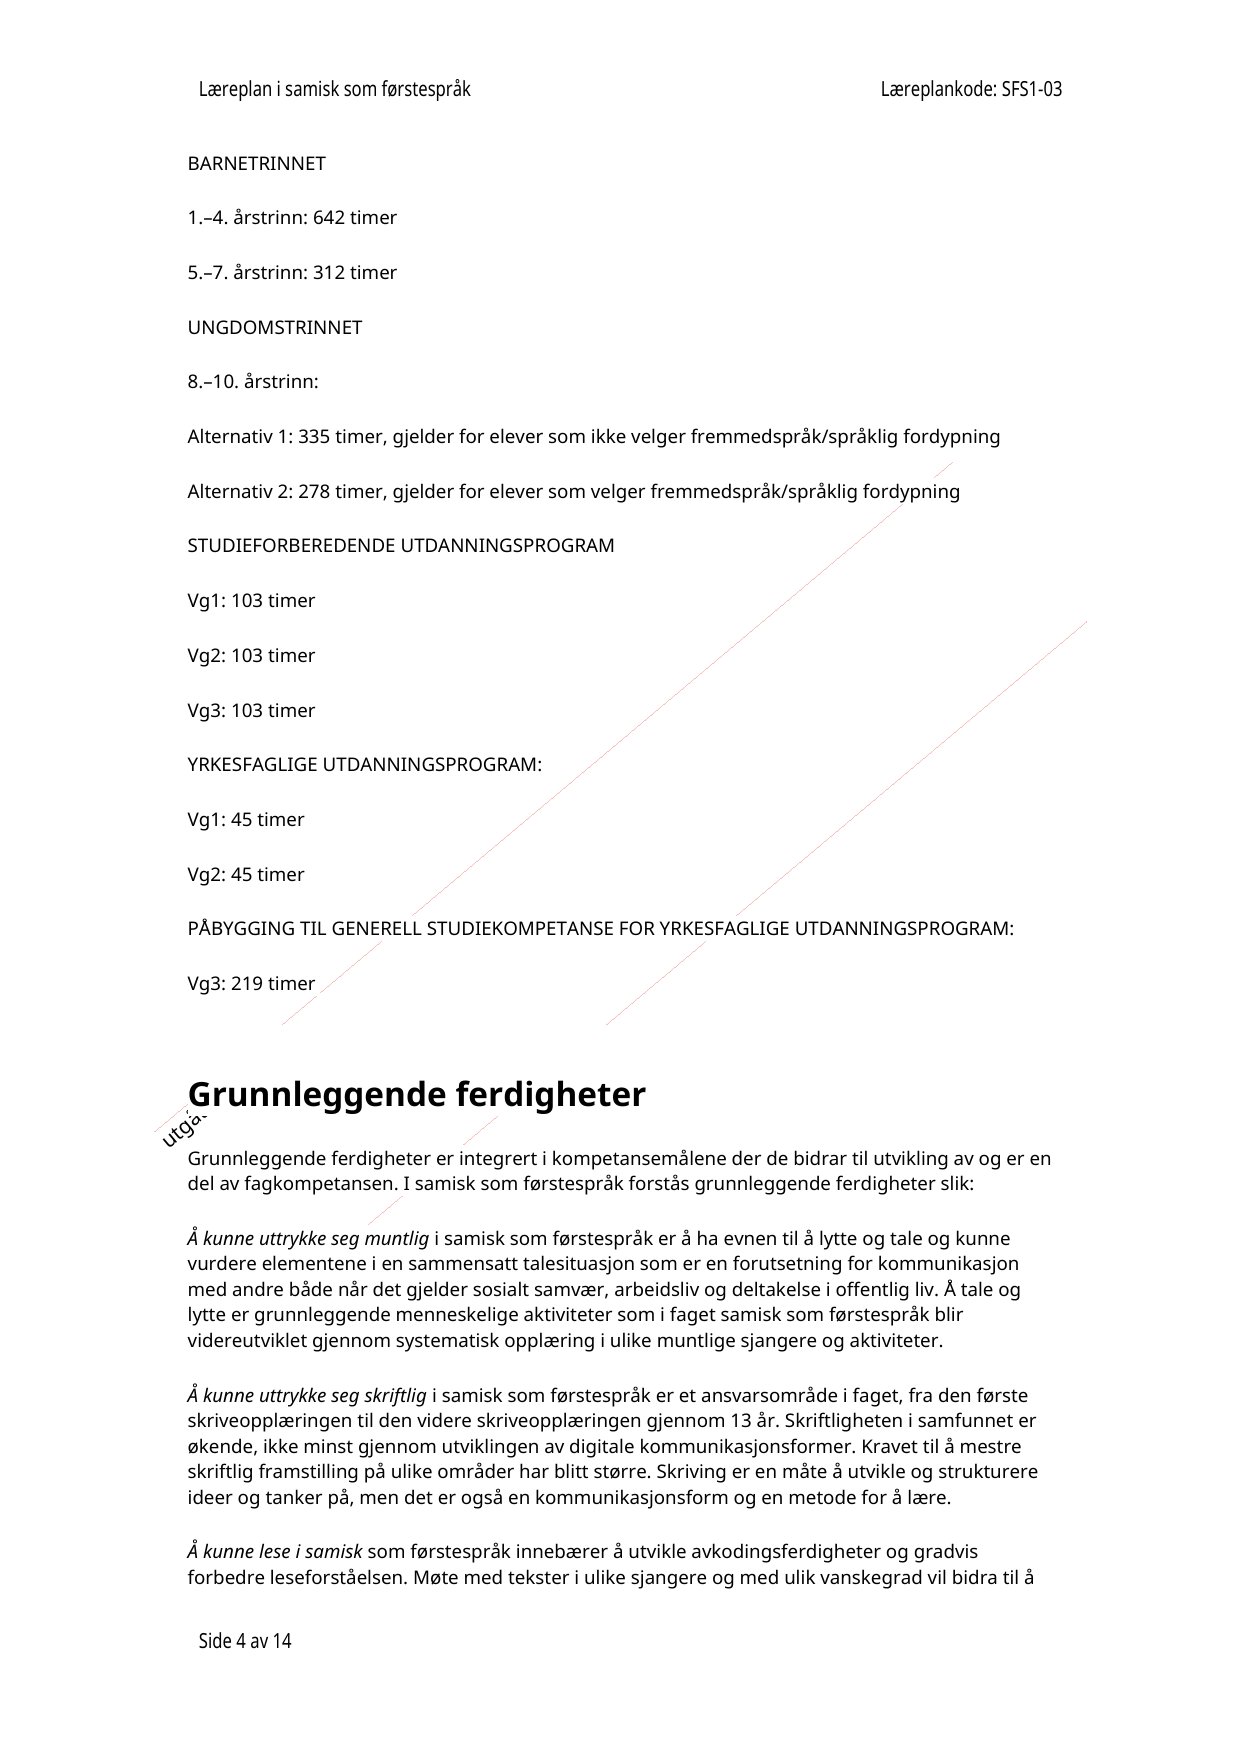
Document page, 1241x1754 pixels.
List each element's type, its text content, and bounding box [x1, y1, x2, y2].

text Vg2: 45 timer [449, 861, 800, 886]
text Vg2: 45 timer [773, 861, 1053, 886]
text YRKESFAGLIGE UTDANNINGSPROGRAM: [579, 752, 930, 777]
text Vg3: 103 timer [969, 697, 1053, 722]
text Vg3: 219 timer [642, 970, 1053, 996]
text YRKESFAGLIGE UTDANNINGSPROGRAM: [547, 752, 605, 777]
text STUDIEFORBEREDENDE UTDANNINGSPROGRAM [840, 533, 1053, 558]
text Vg2: 103 timer [709, 642, 1053, 668]
subtitle Grunnleggende ferdigheter [655, 1025, 1053, 1116]
text [774, 587, 1053, 613]
text Vg3: 103 timer [644, 697, 995, 722]
text Vg3: 219 timer [320, 970, 670, 996]
text Vg1: 45 timer [513, 806, 865, 832]
text Vg3: 103 timer [320, 697, 671, 722]
text Vg1: 103 timer [187, 587, 802, 613]
text BARNETRINNET [331, 150, 1053, 176]
text Å kunne uttrykke seg muntlig i samisk som førstespråk er å ha evnen til å lytte og tale og kunne vurdere elementene i en sammensatt talesituasjon som er en forutsetning for kommunikasjon med andre både når det gjelder sosialt samvær, arbeidsliv og deltakelse i offentlig liv. Å tale og lytte er grunnleggende menneskelige aktiviteter som i faget samisk som førstespråk blir videreutviklet gjennom systematisk opplæring i ulike muntlige sjangere og aktiviteter. [949, 1225, 1053, 1353]
text YRKESFAGLIGE UTDANNINGSPROGRAM: [903, 752, 1053, 777]
text 5.–7. årstrinn: 312 timer [402, 259, 1053, 285]
text Grunnleggende ferdigheter er integrert i kompetansemålene der de bidrar til utvikling av og er en del av fagkompetansen. I samisk som førstespråk forstås grunnleggende ferdigheter slik: [979, 1145, 1053, 1196]
text Vg1: 45 timer [309, 806, 541, 832]
text Vg2: 45 timer [309, 861, 475, 886]
text Å kunne uttrykke seg skriftlig i samisk som førstespråk er et ansvarsområde i faget, fra den første skriveopplæringen til den videre skriveopplæringen gjennom 13 år. Skriftligheten i samfunnet er økende, ikke minst gjennom utviklingen av digitale kommunikasjonsformer. Kravet til å mestre skriftlig framstilling på ulike områder har blitt større. Skriving er en måte å utvikle og strukturere ideer og tanker på, men det er også en kommunikasjonsform og en metode for å lære. [187, 1382, 1053, 1509]
text Vg2: 103 timer [1033, 651, 1053, 668]
text STUDIEFORBEREDENDE UTDANNINGSPROGRAM [620, 533, 866, 558]
text Alternativ 2: 278 timer, gjelder for elever som velger fremmedspråk/språklig fordypning [966, 478, 1053, 504]
text 1.–4. årstrinn: 642 timer [402, 205, 1053, 230]
text UNGDOMSTRINNET [367, 314, 1053, 339]
text Vg1: 45 timer [838, 806, 1053, 832]
text Vg2: 103 timer [320, 642, 736, 668]
text Vg3: 219 timer [320, 970, 345, 991]
text 8.–10. årstrinn: [324, 369, 1053, 394]
text Alternativ 1: 335 timer, gjelder for elever som ikke velger fremmedspråk/språklig fordypning [187, 423, 1053, 449]
